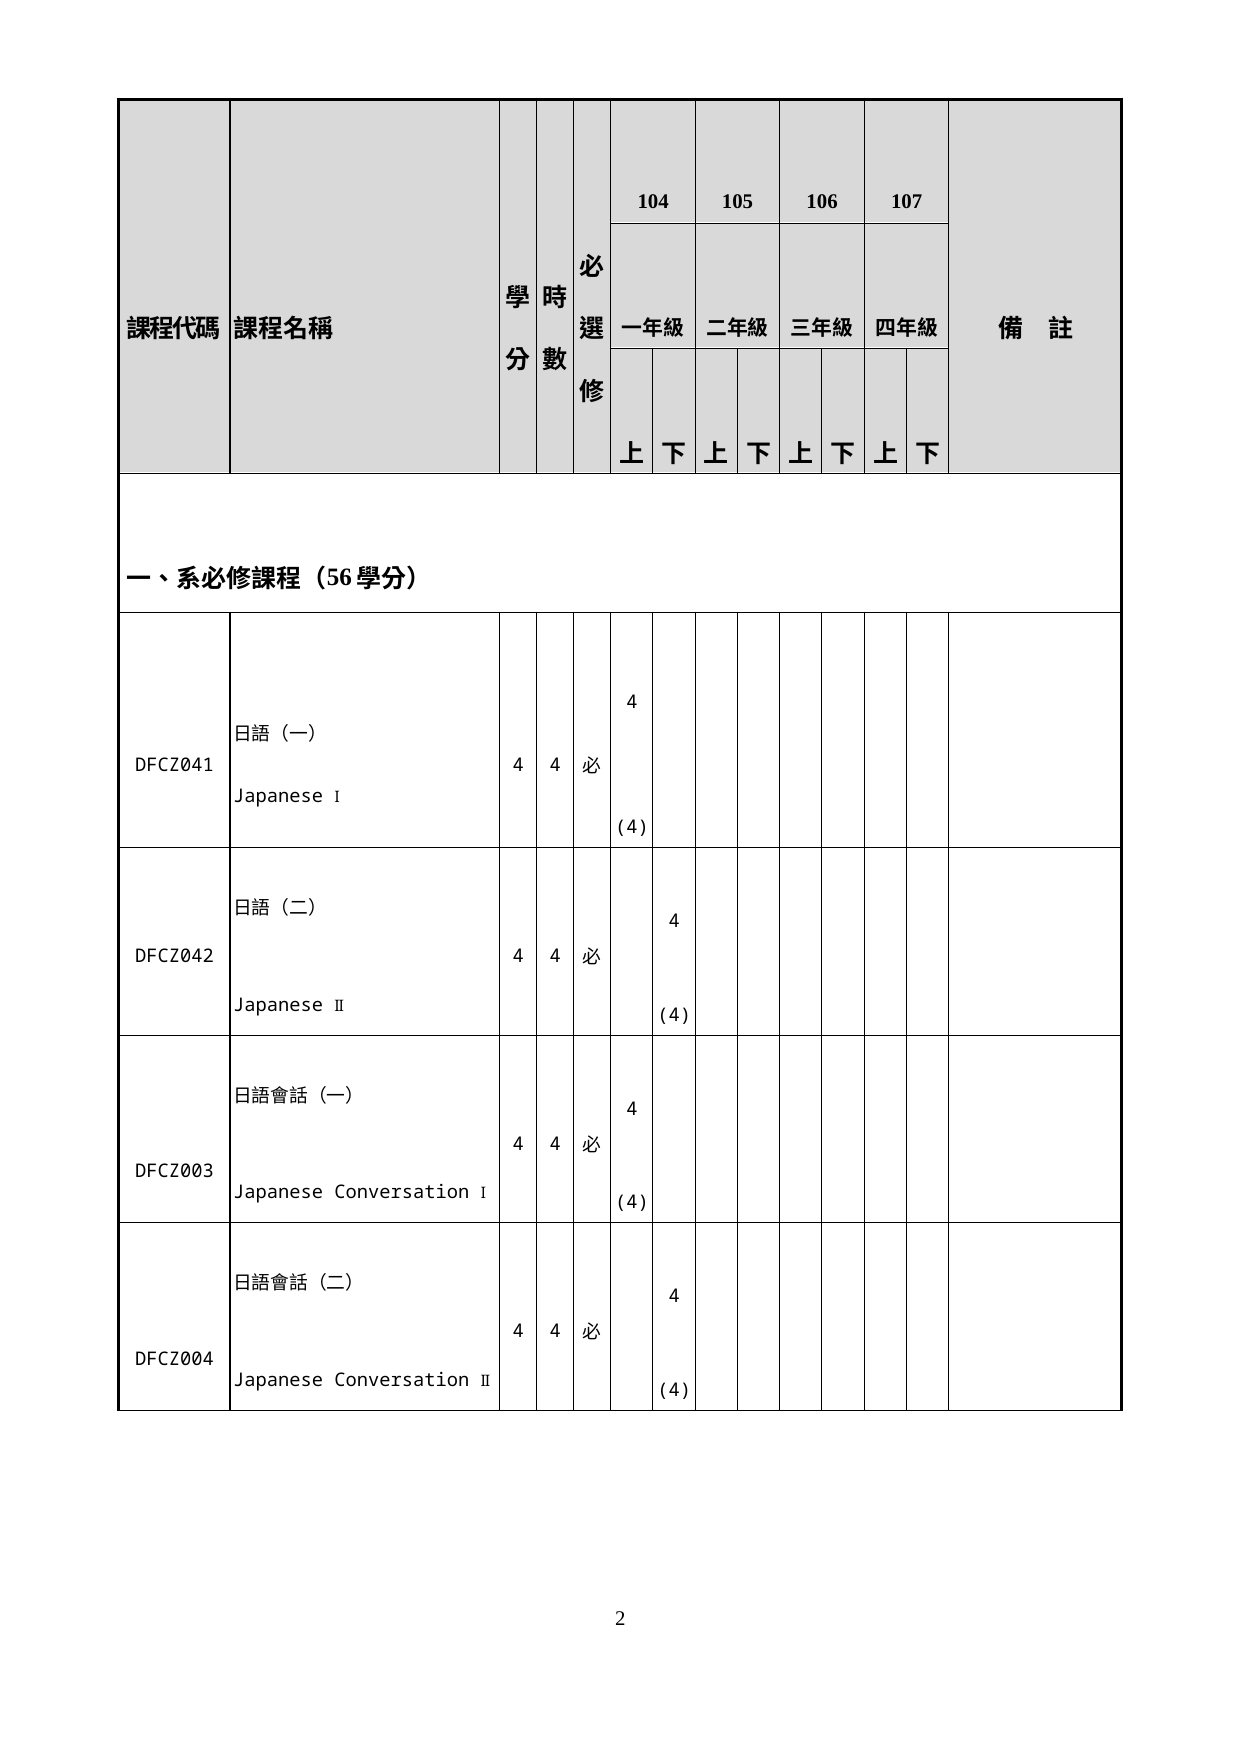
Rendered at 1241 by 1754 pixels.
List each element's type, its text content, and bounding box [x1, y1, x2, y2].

table_cell 4 [537, 1036, 573, 1222]
table_cell [696, 1223, 737, 1410]
table_cell DFCZ041 [120, 613, 229, 847]
table_cell [738, 1036, 779, 1222]
table_cell 一年級 [611, 224, 695, 347]
table_cell 必 [574, 1223, 610, 1410]
table_cell [780, 1036, 821, 1222]
table_cell 4 [500, 848, 536, 1035]
table_cell [780, 1223, 821, 1410]
table_header 時數 [537, 101, 573, 472]
table_cell [653, 613, 695, 847]
table_cell 下 [907, 349, 948, 472]
table_cell [696, 613, 737, 847]
table_cell 4 (4) [611, 613, 652, 847]
table_cell 4 [537, 613, 573, 847]
table_cell 一、系必修課程（56學分） [120, 474, 1120, 612]
table_header 107 [865, 101, 948, 222]
table_cell [780, 613, 821, 847]
table_cell 上 [696, 349, 737, 472]
table_cell 下 [738, 349, 779, 472]
table_cell [949, 1223, 1120, 1410]
table_header 必選修 [574, 101, 610, 472]
table_cell [865, 848, 906, 1035]
table_cell [696, 848, 737, 1035]
table_cell [780, 848, 821, 1035]
table_header 備 註 [949, 101, 1120, 472]
table_cell 4 [500, 613, 536, 847]
table_cell 必 [574, 1036, 610, 1222]
table_cell [907, 1223, 948, 1410]
table_header 104 [611, 101, 695, 222]
table_cell 日語（一） Japanese Ⅰ [231, 613, 499, 847]
table_header 學分 [500, 101, 536, 472]
table_cell 四年級 [865, 224, 948, 347]
table_cell [696, 1036, 737, 1222]
table_cell [822, 848, 864, 1035]
table_cell [611, 848, 652, 1035]
table_cell 上 [865, 349, 906, 472]
table_header 106 [780, 101, 864, 222]
table_cell 4 (4) [653, 1223, 695, 1410]
table_cell DFCZ042 [120, 848, 229, 1035]
table_cell 必 [574, 613, 610, 847]
table_cell 日語會話（二） Japanese Conversation Ⅱ [231, 1223, 499, 1410]
table_cell [907, 1036, 948, 1222]
table_cell 日語（二） Japanese Ⅱ [231, 848, 499, 1035]
table_cell [738, 613, 779, 847]
table_cell [653, 1036, 695, 1222]
table_cell 下 [653, 349, 695, 472]
table_cell 4 [500, 1223, 536, 1410]
table_cell 日語會話（一） Japanese Conversation Ⅰ [231, 1036, 499, 1222]
table_cell 4 [500, 1036, 536, 1222]
table_cell 4 (4) [611, 1036, 652, 1222]
table_cell 4 [537, 848, 573, 1035]
table_cell [822, 1223, 864, 1410]
table_cell 上 [780, 349, 821, 472]
table_cell 4 [537, 1223, 573, 1410]
table_cell [822, 613, 864, 847]
table_cell 必 [574, 848, 610, 1035]
table_cell [611, 1223, 652, 1410]
table_cell [822, 1036, 864, 1222]
table_cell 三年級 [780, 224, 864, 347]
table_cell [865, 1223, 906, 1410]
table_cell [907, 613, 948, 847]
table_cell 上 [611, 349, 652, 472]
table_cell 二年級 [696, 224, 779, 347]
table_cell DFCZ003 [120, 1036, 229, 1222]
table_cell 下 [822, 349, 864, 472]
table_cell DFCZ004 [120, 1223, 229, 1410]
table_cell [907, 848, 948, 1035]
table_cell [738, 1223, 779, 1410]
table_cell 4 (4) [653, 848, 695, 1035]
table_cell [949, 848, 1120, 1035]
table_cell [865, 1036, 906, 1222]
table_cell [949, 613, 1120, 847]
table_cell [865, 613, 906, 847]
table_cell [738, 848, 779, 1035]
table_cell [949, 1036, 1120, 1222]
table_header 105 [696, 101, 779, 222]
table_header 課程代碼 [120, 101, 229, 472]
table_header 課程名稱 [231, 101, 499, 472]
